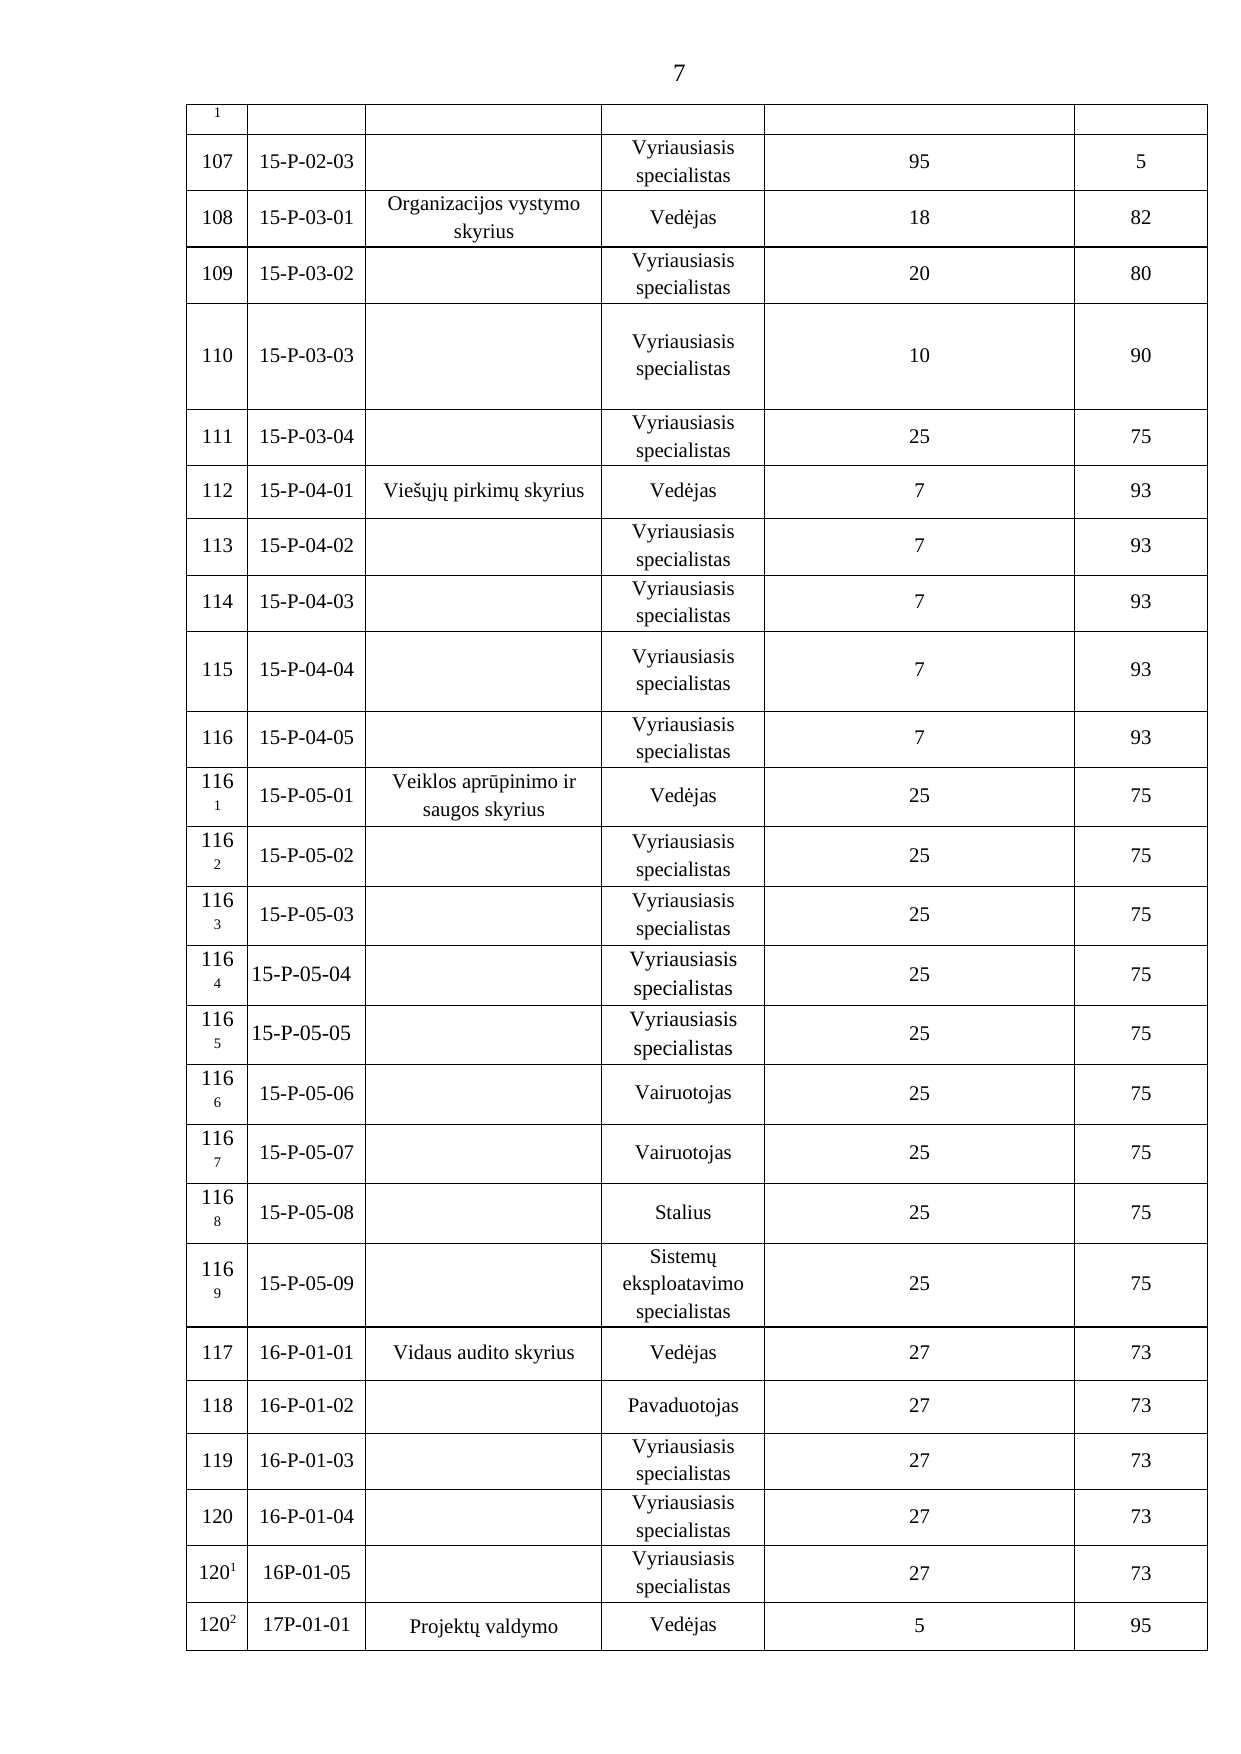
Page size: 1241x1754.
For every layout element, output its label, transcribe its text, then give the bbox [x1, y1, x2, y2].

table_cell 1164 [187, 946, 247, 1005]
table_cell Vyriausiasis specialistas [602, 248, 764, 303]
table_cell [248, 105, 365, 134]
table_cell 1166 [187, 1065, 247, 1124]
table_cell Vyriausiasis specialistas [602, 712, 764, 767]
table_cell 116 [187, 712, 247, 767]
table_cell 27 [765, 1546, 1074, 1602]
table_cell 1169 [187, 1244, 247, 1326]
table_cell 5 [765, 1603, 1074, 1649]
table_cell 75 [1075, 887, 1207, 945]
table_cell 25 [765, 1006, 1074, 1064]
table_cell Stalius [602, 1184, 764, 1243]
table_cell 15-P-03-03 [248, 304, 365, 409]
table_cell Vyriausiasis specialistas [602, 946, 764, 1005]
table_cell Vyriausiasis specialistas [602, 410, 764, 465]
table_cell [366, 632, 601, 711]
table_cell 95 [1075, 1603, 1207, 1649]
table_cell 117 [187, 1328, 247, 1379]
table_cell Vedėjas [602, 1603, 764, 1649]
table_cell 15-P-03-02 [248, 248, 365, 303]
table_cell Vedėjas [602, 191, 764, 246]
table_cell 15-P-04-01 [248, 466, 365, 518]
table_cell Vyriausiasis specialistas [602, 1006, 764, 1064]
table_cell Veiklos aprūpinimo ir saugos skyrius [366, 768, 601, 826]
table_cell 118 [187, 1381, 247, 1433]
table_cell Vidaus audito skyrius [366, 1328, 601, 1379]
table_cell 75 [1075, 1065, 1207, 1124]
table_cell 25 [765, 887, 1074, 945]
table_cell 75 [1075, 946, 1207, 1005]
table_cell 1165 [187, 1006, 247, 1064]
table_cell 16-P-01-02 [248, 1381, 365, 1433]
table_cell Pavaduotojas [602, 1381, 764, 1433]
table_cell [366, 519, 601, 574]
table_cell 1168 [187, 1184, 247, 1243]
table_cell 1167 [187, 1125, 247, 1183]
table_cell Sistemų eksploatavimo specialistas [602, 1244, 764, 1326]
table_cell 112 [187, 466, 247, 518]
table_cell 7 [765, 576, 1074, 631]
table_cell 15-P-03-01 [248, 191, 365, 246]
table_cell 15-P-05-03 [248, 887, 365, 945]
table_cell 93 [1075, 576, 1207, 631]
table_cell [366, 827, 601, 886]
table_cell Vyriausiasis specialistas [602, 1490, 764, 1545]
table_cell Vyriausiasis specialistas [602, 632, 764, 711]
table_cell 18 [765, 191, 1074, 246]
table_cell 25 [765, 1244, 1074, 1326]
table_cell Vedėjas [602, 768, 764, 826]
table_cell 27 [765, 1328, 1074, 1379]
table_cell Vyriausiasis specialistas [602, 827, 764, 886]
table_cell [366, 1490, 601, 1545]
table_cell 15-P-05-07 [248, 1125, 365, 1183]
table_cell [1075, 105, 1207, 134]
table_cell 90 [1075, 304, 1207, 409]
table_cell 15-P-05-04 [248, 946, 365, 1005]
table_cell 16-P-01-01 [248, 1328, 365, 1379]
table_cell [366, 1125, 601, 1183]
table_cell 73 [1075, 1381, 1207, 1433]
table_cell 73 [1075, 1490, 1207, 1545]
table_cell 93 [1075, 712, 1207, 767]
table_cell 1161 [187, 768, 247, 826]
table_cell 75 [1075, 1125, 1207, 1183]
table_cell Organizacijos vystymo skyrius [366, 191, 601, 246]
table_cell 7 [765, 632, 1074, 711]
table_cell 10 [765, 304, 1074, 409]
table_cell [366, 576, 601, 631]
table_cell 120 [187, 1490, 247, 1545]
table_cell [366, 1006, 601, 1064]
table_cell [366, 1381, 601, 1433]
table_cell [366, 248, 601, 303]
table_cell [765, 105, 1074, 134]
table_cell 15-P-04-02 [248, 519, 365, 574]
table_cell 7 [765, 712, 1074, 767]
table_cell 5 [1075, 135, 1207, 190]
table_cell 25 [765, 1125, 1074, 1183]
table_cell 16-P-01-04 [248, 1490, 365, 1545]
table_cell Vyriausiasis specialistas [602, 135, 764, 190]
table_cell 15-P-04-03 [248, 576, 365, 631]
table_cell 25 [765, 827, 1074, 886]
table_cell 25 [765, 1184, 1074, 1243]
table_cell [366, 1244, 601, 1326]
table_cell 82 [1075, 191, 1207, 246]
table_cell Vyriausiasis specialistas [602, 887, 764, 945]
table_cell 75 [1075, 827, 1207, 886]
table_cell 16-P-01-03 [248, 1434, 365, 1489]
table_cell 16P-01-05 [248, 1546, 365, 1602]
table_cell 1 [187, 105, 247, 134]
table_cell Vyriausiasis specialistas [602, 519, 764, 574]
table_cell 15-P-05-06 [248, 1065, 365, 1124]
table_cell 7 [765, 466, 1074, 518]
table_cell Vairuotojas [602, 1125, 764, 1183]
table_cell 111 [187, 410, 247, 465]
table_cell 25 [765, 768, 1074, 826]
table_cell 73 [1075, 1434, 1207, 1489]
table_cell 1201 [187, 1546, 247, 1602]
table_cell 15-P-05-05 [248, 1006, 365, 1064]
table_cell 27 [765, 1381, 1074, 1433]
table_cell 80 [1075, 248, 1207, 303]
table_cell 1162 [187, 827, 247, 886]
table_cell Vyriausiasis specialistas [602, 304, 764, 409]
table_cell 75 [1075, 768, 1207, 826]
table_cell 15-P-05-09 [248, 1244, 365, 1326]
table_cell 108 [187, 191, 247, 246]
table_cell 15-P-04-05 [248, 712, 365, 767]
table_cell 15-P-05-02 [248, 827, 365, 886]
table_cell [366, 946, 601, 1005]
table_cell 113 [187, 519, 247, 574]
table_cell 75 [1075, 1184, 1207, 1243]
table_cell 73 [1075, 1328, 1207, 1379]
table_cell 15-P-05-01 [248, 768, 365, 826]
table_cell 93 [1075, 466, 1207, 518]
table_cell 25 [765, 410, 1074, 465]
table_cell 75 [1075, 1006, 1207, 1064]
table_cell 93 [1075, 632, 1207, 711]
table_cell [366, 1434, 601, 1489]
table_cell 27 [765, 1434, 1074, 1489]
table_cell 17P-01-01 [248, 1603, 365, 1649]
table_cell 1202 [187, 1603, 247, 1649]
table_cell [366, 887, 601, 945]
table_cell 119 [187, 1434, 247, 1489]
table_cell [366, 105, 601, 134]
table_cell Projektų valdymo [366, 1603, 601, 1649]
table_cell [366, 410, 601, 465]
table_cell 107 [187, 135, 247, 190]
table_cell 115 [187, 632, 247, 711]
table_cell 109 [187, 248, 247, 303]
table_cell 75 [1075, 1244, 1207, 1326]
table_cell [366, 1065, 601, 1124]
table_cell 110 [187, 304, 247, 409]
table_cell [602, 105, 764, 134]
table_cell 25 [765, 1065, 1074, 1124]
table_cell 27 [765, 1490, 1074, 1545]
table_cell 73 [1075, 1546, 1207, 1602]
table_cell Vedėjas [602, 466, 764, 518]
table_cell [366, 1546, 601, 1602]
table_cell 15-P-02-03 [248, 135, 365, 190]
table_cell 1163 [187, 887, 247, 945]
table_cell Vyriausiasis specialistas [602, 576, 764, 631]
table_cell 114 [187, 576, 247, 631]
table_cell 15-P-03-04 [248, 410, 365, 465]
table_cell 75 [1075, 410, 1207, 465]
table_cell [366, 304, 601, 409]
table_cell 95 [765, 135, 1074, 190]
table_cell [366, 135, 601, 190]
table_cell 93 [1075, 519, 1207, 574]
table_cell Viešųjų pirkimų skyrius [366, 466, 601, 518]
table_cell [366, 712, 601, 767]
table_cell Vyriausiasis specialistas [602, 1434, 764, 1489]
table_cell Vyriausiasis specialistas [602, 1546, 764, 1602]
table_cell 15-P-05-08 [248, 1184, 365, 1243]
table_cell Vedėjas [602, 1328, 764, 1379]
table_cell [366, 1184, 601, 1243]
table_cell 15-P-04-04 [248, 632, 365, 711]
table_cell 7 [765, 519, 1074, 574]
table_cell Vairuotojas [602, 1065, 764, 1124]
table_cell 25 [765, 946, 1074, 1005]
table_cell 20 [765, 248, 1074, 303]
